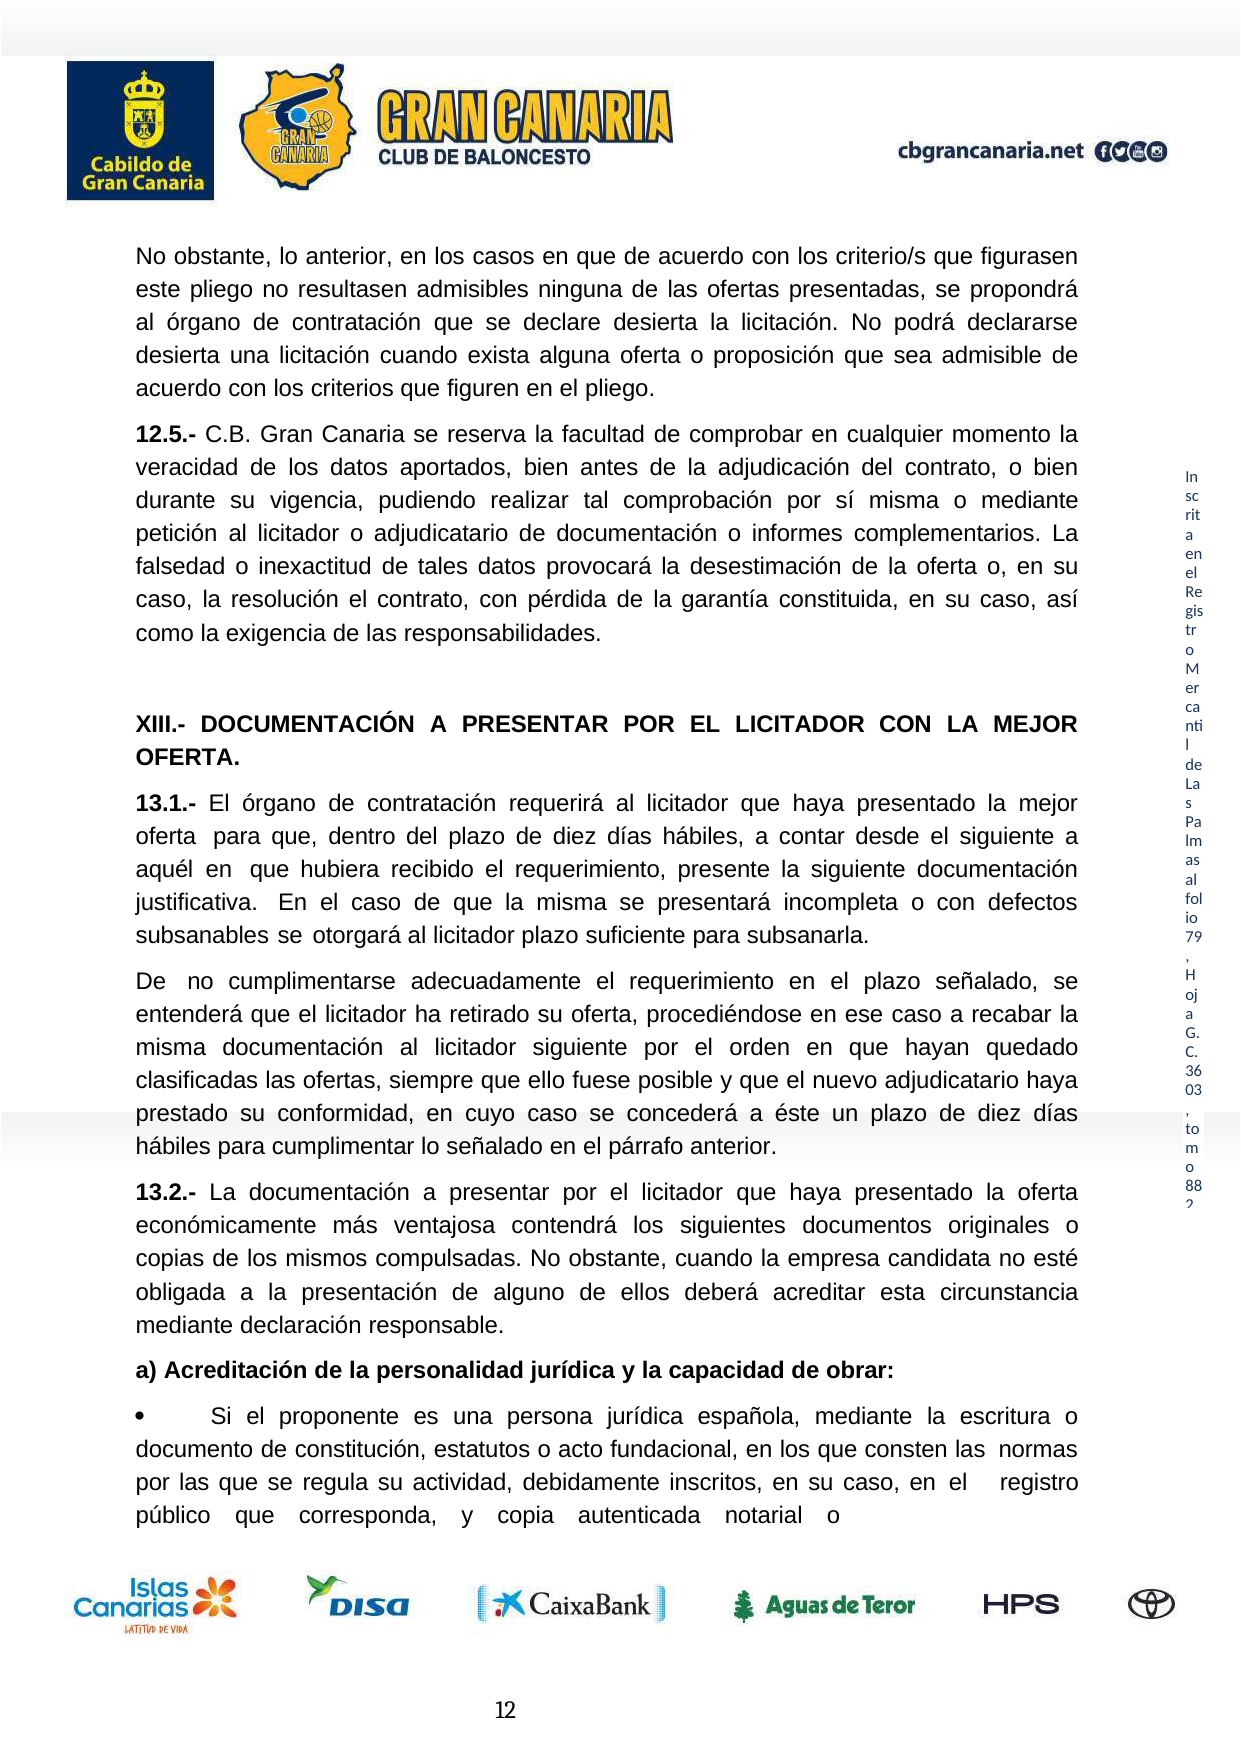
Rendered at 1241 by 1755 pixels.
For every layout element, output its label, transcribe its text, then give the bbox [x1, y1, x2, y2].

text Inscrita en el Registro Mercantil de Las Palmas al folio 79, Hoja G.C. 3603, tomo 882 Gral.- N.I.F.: A-35310598 [1185, 467, 1204, 1208]
